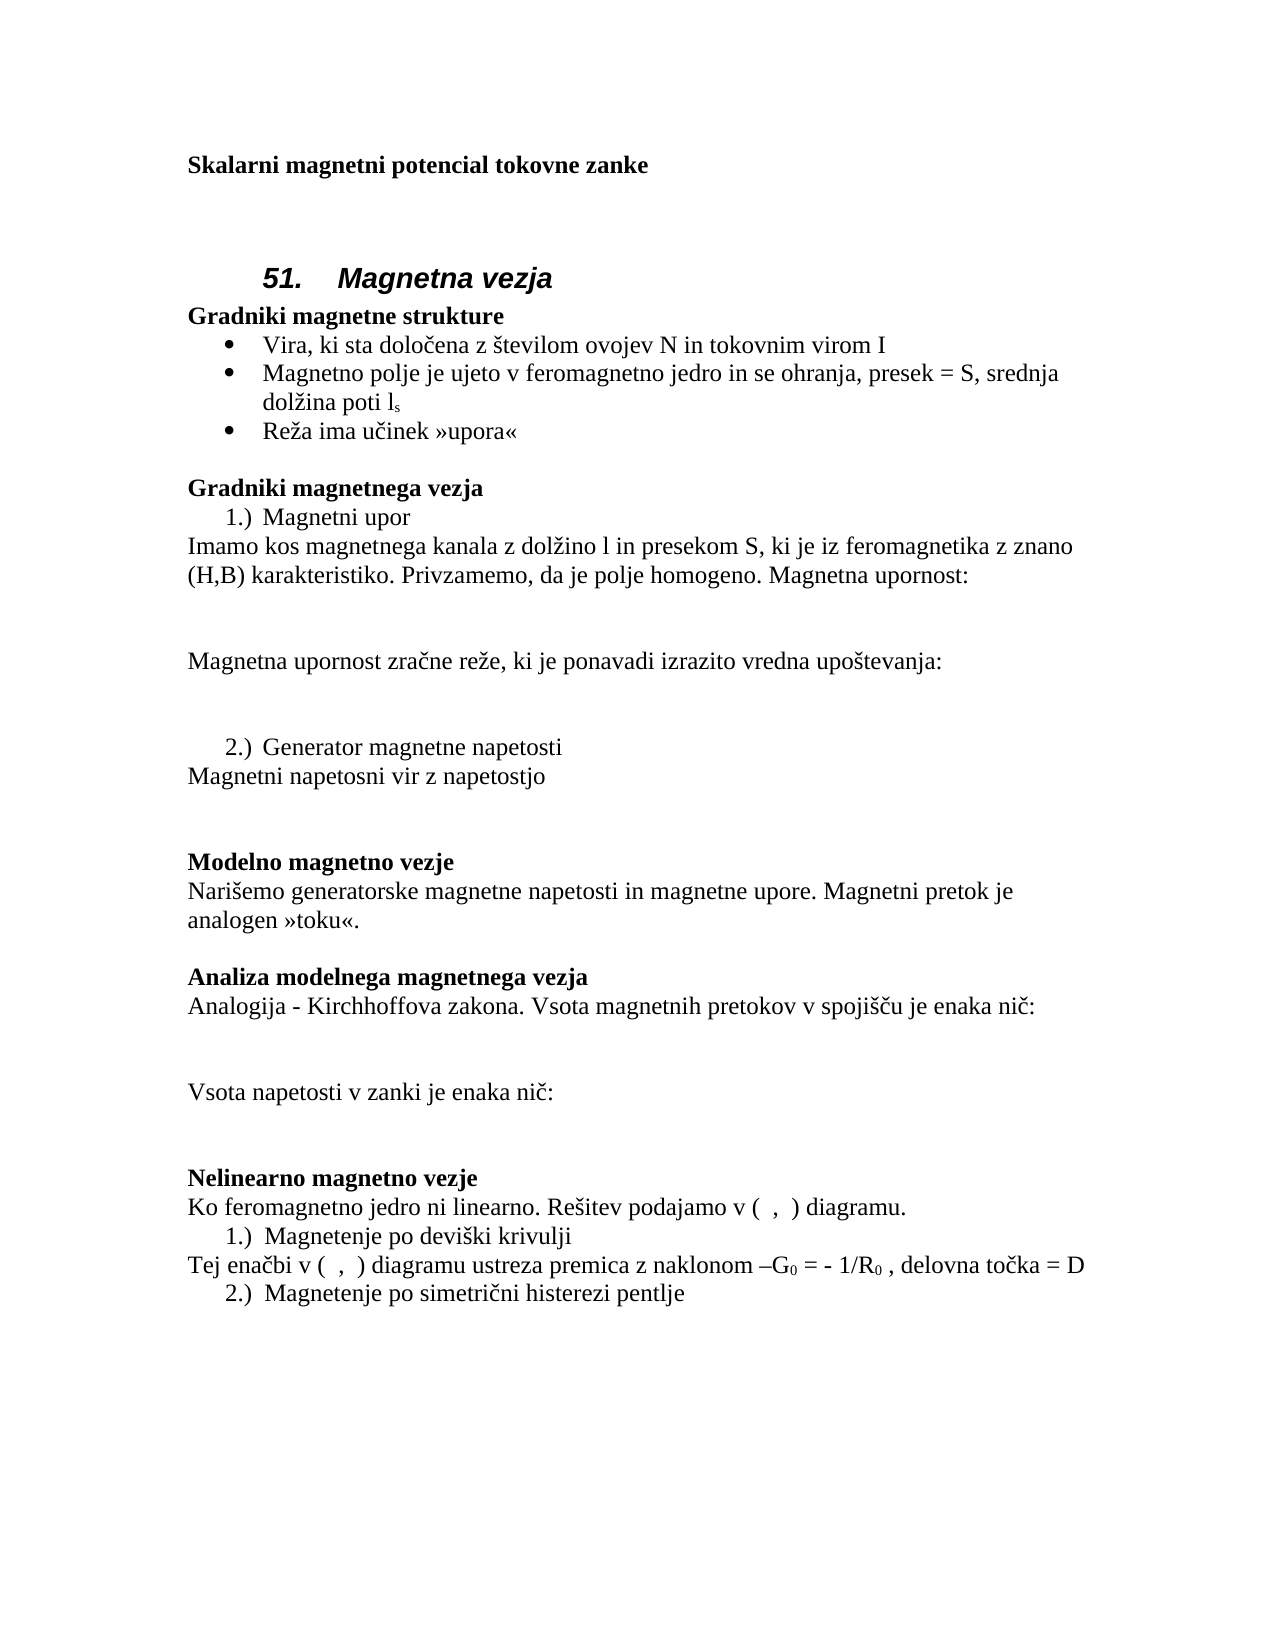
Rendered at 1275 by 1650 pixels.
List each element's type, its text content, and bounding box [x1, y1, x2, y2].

list Magnetenje po deviški krivulji [225, 1221, 1087, 1250]
subtitle Magnetna vezja [262, 261, 1087, 295]
text Gradniki magnetne strukture [187, 301, 1087, 330]
list Vira, ki sta določena z številom ovojev N in tokovnim virom I [225, 330, 1087, 358]
text Skalarni magnetni potencial tokovne zanke [187, 150, 1087, 179]
text Gradniki magnetnega vezja [187, 473, 1087, 502]
list Magnetenje po simetrični histerezi pentlje [225, 1278, 1087, 1307]
text Ko feromagnetno jedro ni linearno. Rešitev podajamo v ( , ) diagramu. [187, 1192, 1087, 1221]
list Generator magnetne napetosti [225, 732, 1087, 761]
list Magnetni upor [225, 502, 1087, 531]
text Narišemo generatorske magnetne napetosti in magnetne upore. Magnetni pretok je analogen »toku«. [187, 876, 1087, 933]
text Analiza modelnega magnetnega vezja [187, 962, 1087, 991]
list Reža ima učinek »upora« [225, 416, 1087, 445]
text Analogija - Kirchhoffova zakona. Vsota magnetnih pretokov v spojišču je enaka nič: [187, 991, 1087, 1020]
text Modelno magnetno vezje [187, 847, 1087, 876]
text Nelinearno magnetno vezje [187, 1163, 1087, 1192]
text Magnetna upornost zračne reže, ki je ponavadi izrazito vredna upoštevanja: [187, 646, 1087, 675]
text Tej enačbi v ( , ) diagramu ustreza premica z naklonom –G0 = - 1/R0 , delovna točka = D [187, 1250, 1087, 1278]
text Imamo kos magnetnega kanala z dolžino l in presekom S, ki je iz feromagnetika z znano (H,B) karakteristiko. Privzamemo, da je polje homogeno. Magnetna upornost: [187, 531, 1087, 588]
list Magnetno polje je ujeto v feromagnetno jedro in se ohranja, presek = S, srednja dolžina poti ls [225, 358, 1087, 416]
text Magnetni napetosni vir z napetostjo [187, 761, 1087, 790]
text Vsota napetosti v zanki je enaka nič: [187, 1077, 1087, 1106]
